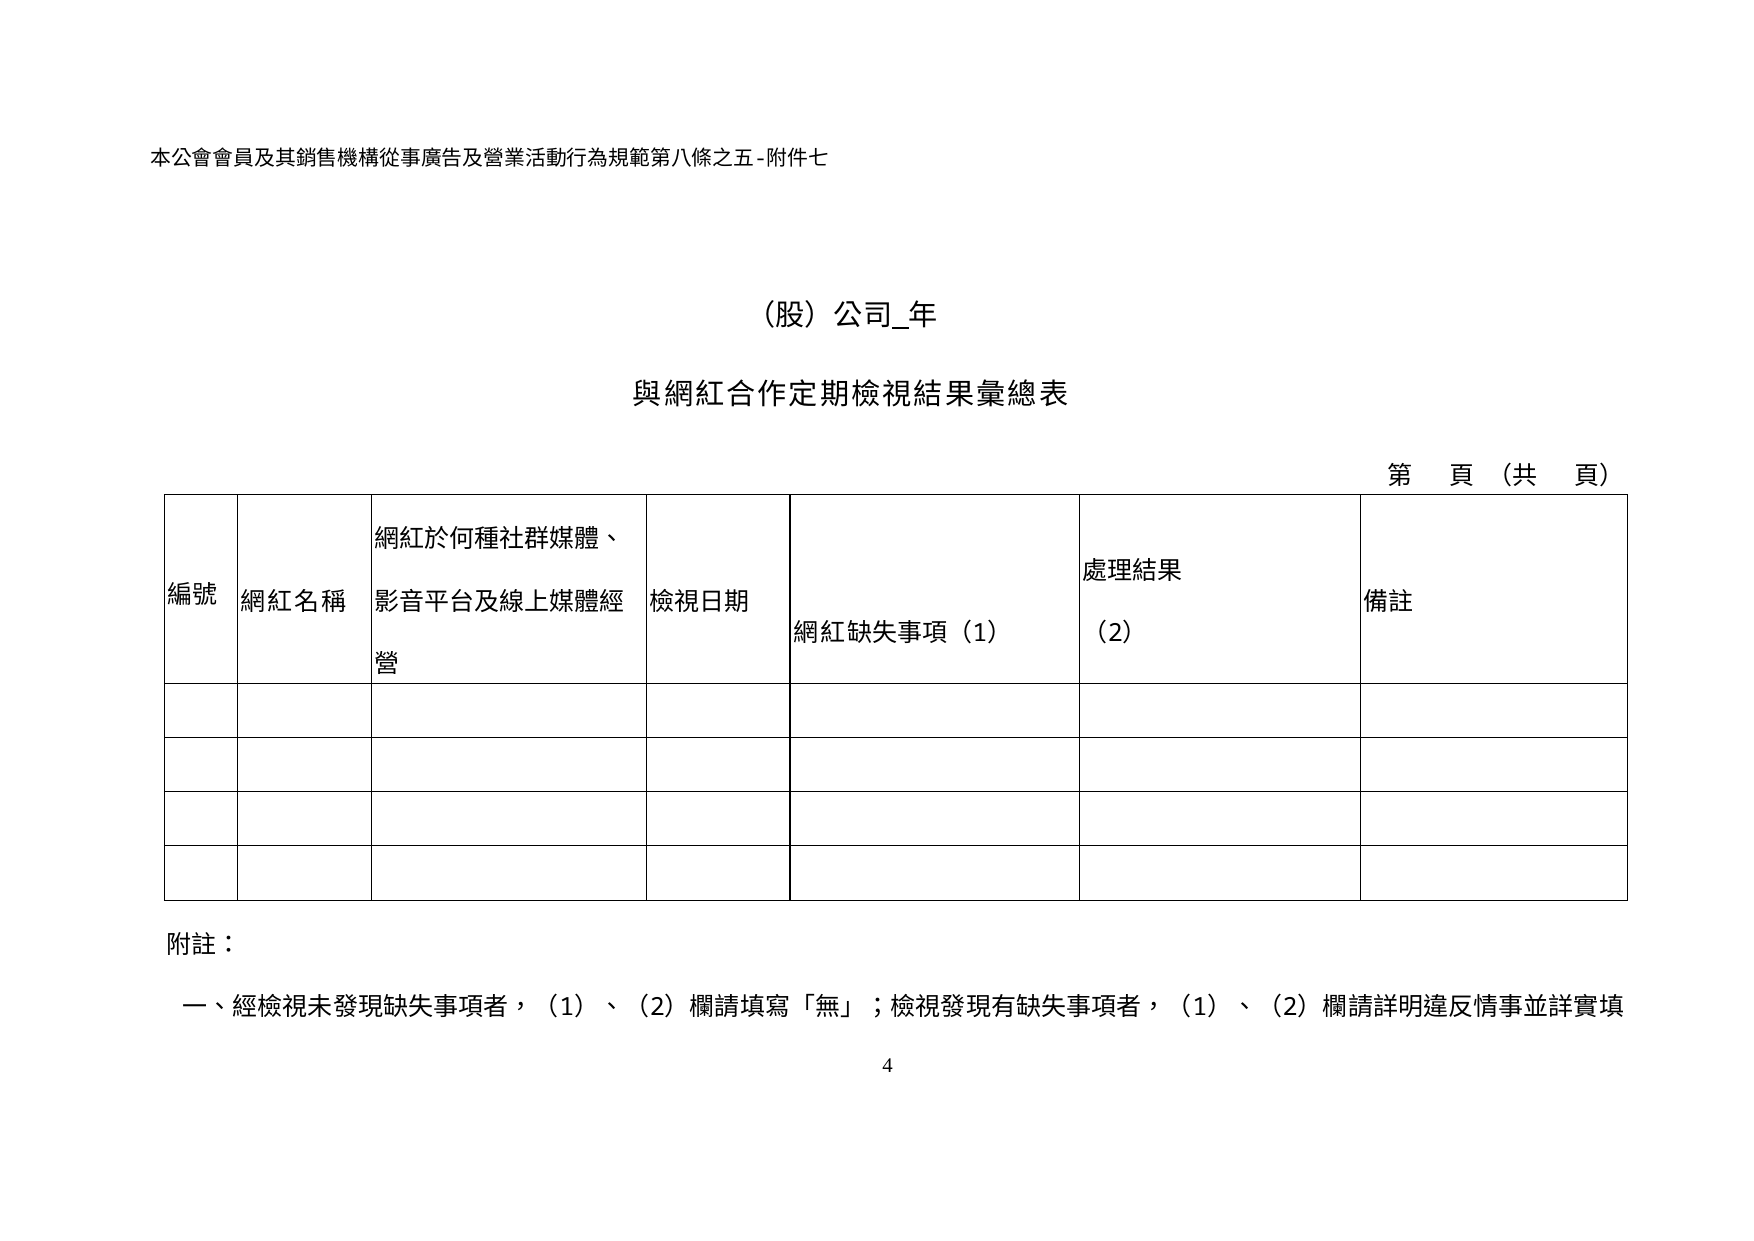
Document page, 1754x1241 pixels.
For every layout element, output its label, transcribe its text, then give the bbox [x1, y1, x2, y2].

table_cell [647, 846, 789, 899]
table_cell [647, 792, 789, 845]
table_cell [791, 792, 1079, 845]
table_cell [238, 846, 371, 899]
table_cell [165, 738, 237, 791]
table_cell [372, 792, 646, 845]
table_cell [1361, 792, 1627, 845]
text 第 頁 （共 頁） [150, 432, 1624, 494]
table_header 備註 [1361, 495, 1627, 683]
text 附註： [91, 901, 1624, 963]
table_cell [372, 846, 646, 899]
table_cell [1361, 738, 1627, 791]
text 與網紅合作定期檢視結果彙總表 [76, 371, 1624, 413]
table_cell [165, 846, 237, 899]
table_cell [238, 684, 371, 737]
table_cell [1080, 792, 1360, 845]
table_cell [238, 738, 371, 791]
table_header 網紅於何種社群媒體、影音平台及線上媒體經營 [372, 495, 646, 683]
table_cell [165, 684, 237, 737]
table_cell [647, 738, 789, 791]
table_cell [647, 684, 789, 737]
table_cell [238, 792, 371, 845]
table_cell [372, 738, 646, 791]
table_cell [1361, 846, 1627, 899]
table_header 檢視日期 [647, 495, 789, 683]
text （股）公司 年 [76, 291, 1624, 333]
table_cell [1080, 738, 1360, 791]
table_header 網紅缺失事項（1） [791, 495, 1079, 683]
table_cell [1361, 684, 1627, 737]
table_header 網紅名稱 [238, 495, 371, 683]
table_header 處理結果 （2） [1080, 495, 1360, 683]
table_cell [1080, 684, 1360, 737]
table_cell [791, 738, 1079, 791]
table_cell [791, 846, 1079, 899]
table_cell [165, 792, 237, 845]
text 一、經檢視未發現缺失事項者，（1）、（2）欄請填寫「無」；檢視發現有缺失事項者，（1）、（2）欄請詳明違反情事並詳實填 [91, 963, 1624, 1026]
table_cell [1080, 846, 1360, 899]
table_cell [791, 684, 1079, 737]
table_header 編號 [165, 495, 237, 683]
table_cell [372, 684, 646, 737]
